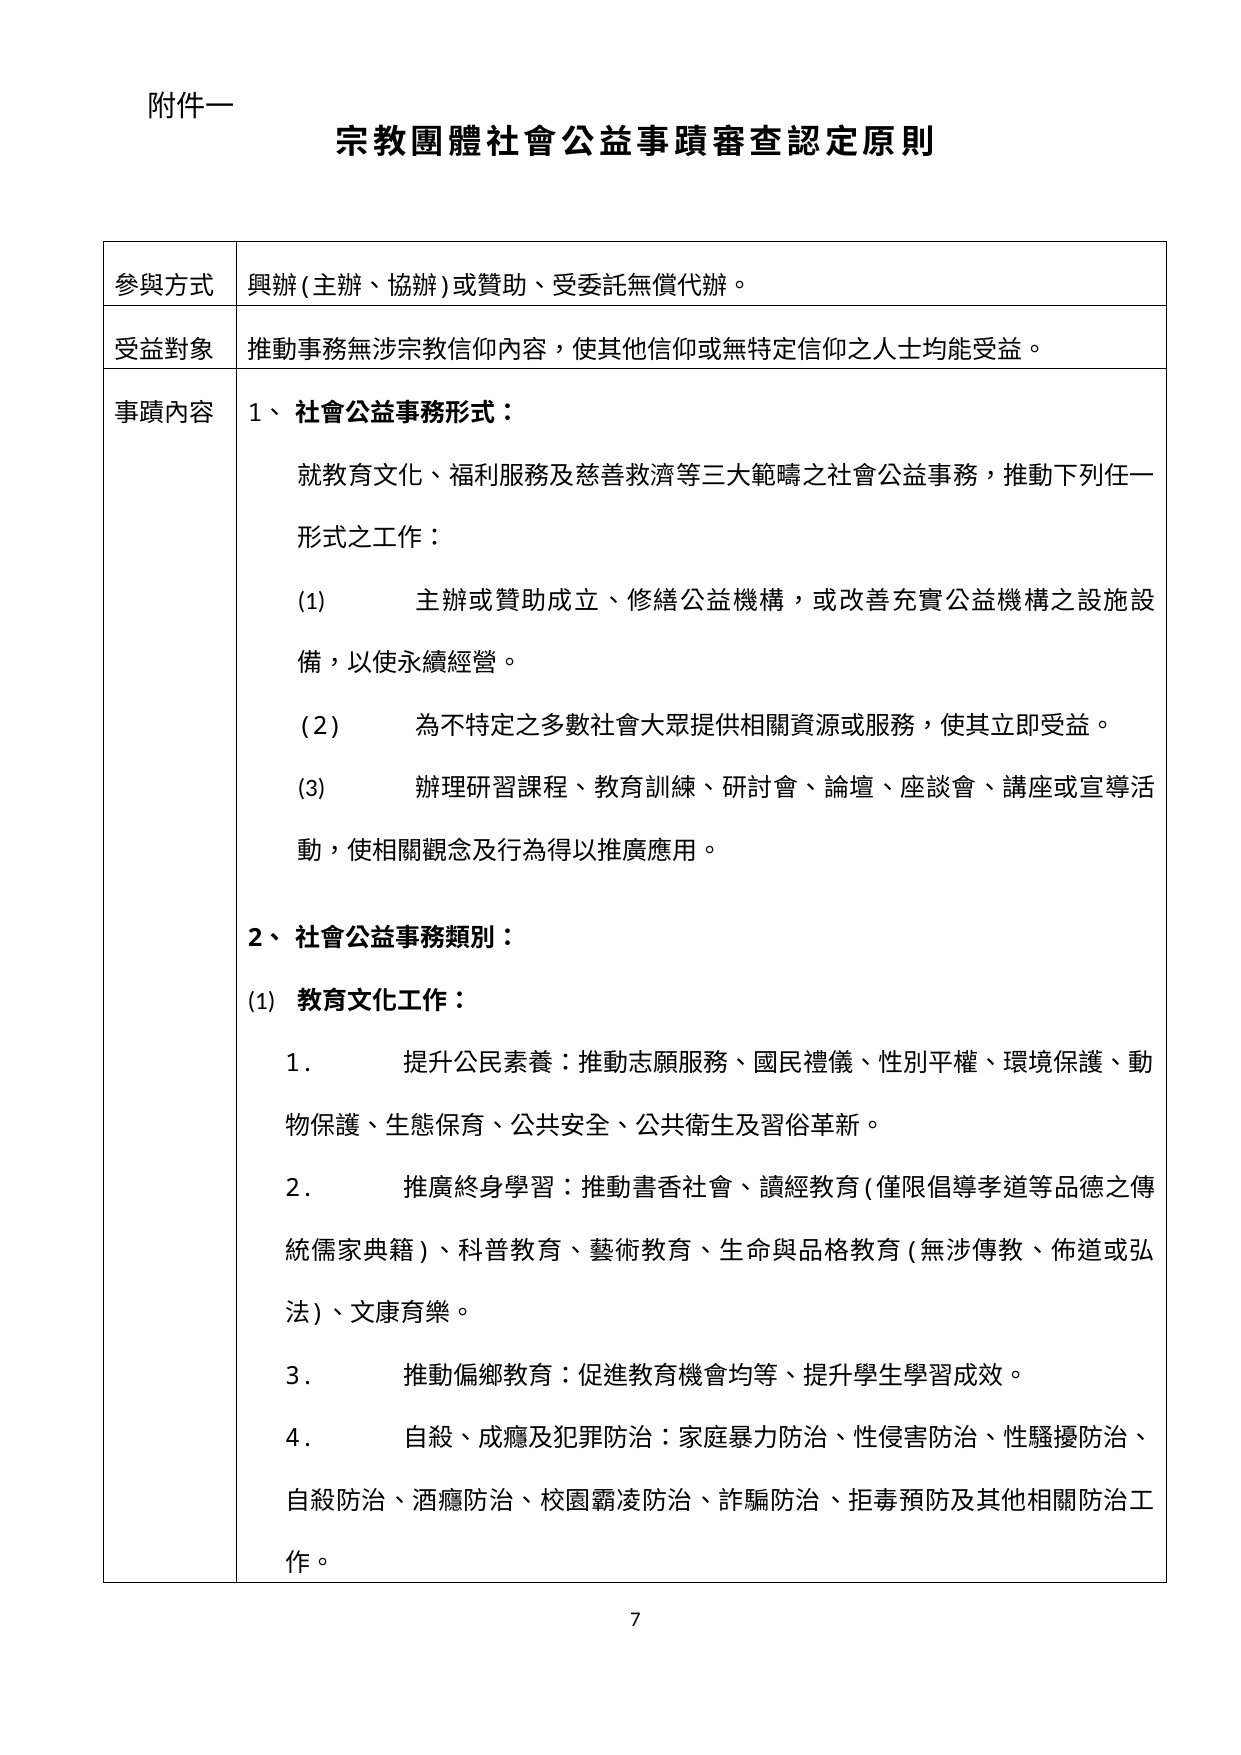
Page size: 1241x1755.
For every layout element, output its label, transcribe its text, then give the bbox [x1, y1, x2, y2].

table_header 興辦(主辦、協辦)或贊助、受委託無償代辦。 [237, 242, 1166, 305]
table_cell 事蹟內容 [104, 369, 236, 1582]
table_cell 社會公益事務形式： 就教育文化、福利服務及慈善救濟等三大範疇之社會公益事務，推動下列任一形式之工作： 主辦或贊助成立、修繕公益機構，或改善充實公益機構之設施設備，以使永續經營。 為不特定之多數社會大眾提供相關資源或服務，使其立即受益。 辦理研習課程、教育訓練、研討會、論壇、座談會、講座或宣導活動，使相關觀念及行為得以推廣應用。 社會公益事務類別： 教育文化工作： 提升公民素養：推動志願服務、國民禮儀、性別平權、環境保護、動物保護、生態保育、公共安全、公共衛生及習俗革新。 推廣終身學習：推動書香社會、讀經教育(僅限倡導孝道等品德之傳統儒家典籍)、科普教育、藝術教育、生命與品格教育(無涉傳教、佈道或弘法)、文康育樂。 推動偏鄉教育：促進教育機會均等、提升學生學習成效。 自殺、成癮及犯罪防治：家庭暴力防治、性侵害防治、性騷擾防治、自殺防治、酒癮防治、校園霸凌防治、詐騙防治、拒毒預防及其他相關防治工作。 行為矯正輔導：犯罪矯正機關感化教育、毒品戒治、更生保護、中輟生輔導。 其他教育文化相關事務：其他經本部或目的事業主管機關認可之教育文化事業。 福利服務工作： 兒童及少年福利：托育、早期療育、安置教養、心理輔導或家庭諮詢、兒少品德及法治教育研習、青少年自我管理、生涯規劃及職涯探索。 婦女福利：婦女安置、支持成長、就業輔導、親職教育，或促進婦女權益、性別平等及消除對婦女一切形式歧視公約（CEDAW）相關事務。 老人福利：營造高齡友善環境、活躍老化、設置照顧關懷據點、居家服務、日間照顧、家庭托顧、老人營養餐飲或交通接送。 身心障礙福利：住宿服務、日間服務、生活重建、生活照顧、經濟安全、身體及財產保護、特殊教育，其他推動無歧視及無障礙生活環境之相關措施。 家庭支持：高風險家庭關懷輔導、親子關係諮詢輔導、性別議題諮詢、未成年懷孕處遇、單親家庭福利、外籍配偶生活適應輔導、生育計畫。 社區發展：公共空間閒置空地整理及綠美化、街角綠美化、提升生活機能、淨山淨灘、維護校園安全、免費提供停車或其他公共用途之場地。 其他福利服務相關事務：其他經本部或目的事業主管機關認可之福利服務事業。 慈善救濟工作： 脫貧協助：提供或轉介相關就業服務、職業訓練。 生活扶助：低收入戶、單（失）親或弱勢家庭之產婦及嬰兒營養補助、托兒補助、教育補助、喪葬補助、居家服務、生育補助。 家暴援助：受害者庇護、法律援助。 災害救助：協助搶救及善後處理、提供受災戶膳食口糧、給與傷、亡或失蹤濟助、輔導修建房舍、設立臨時災害收容場所、國際人道救援。 醫療補助：救助罹患嚴重傷病無力負擔醫療費用之民眾。 急難救助：喪葬補助、中輟生急難補助、因家庭或其他重大變故之救助。 其他慈善救濟相關事務：其他經本部或目的事業主管機關認可之慈善救濟事業。 [237, 369, 1166, 1582]
text 附件一 [118, 82, 249, 125]
table_cell 受益對象 [104, 306, 236, 368]
table_cell 推動事務無涉宗教信仰內容，使其他信仰或無特定信仰之人士均能受益。 [237, 306, 1166, 368]
text 宗教團體社會公益事蹟審查認定原則 [177, 97, 1093, 160]
table_header 參與方式 [104, 242, 236, 305]
